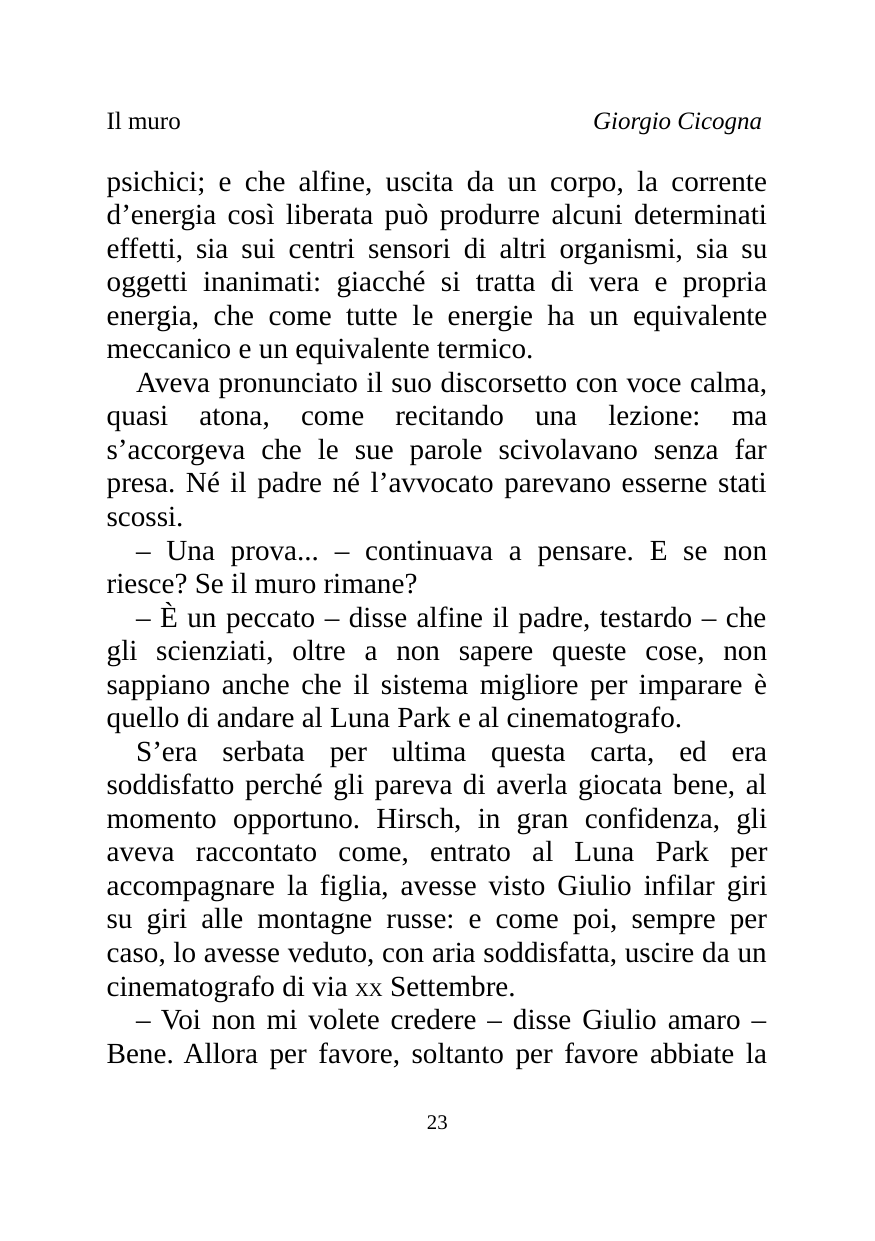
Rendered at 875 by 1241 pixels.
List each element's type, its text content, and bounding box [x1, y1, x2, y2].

text – È un peccato – disse alfine il padre, testardo – che gli scienziati, oltre a non sapere queste cose, non sappiano anche che il sistema migliore per imparare è quello di andare al Luna Park e al cinematografo. [106, 600, 768, 734]
text – Voi non mi volete credere – disse Giulio amaro – Bene. Allora per favore, soltanto per favore abbiate la [106, 1002, 768, 1069]
text S’era serbata per ultima questa carta, ed era soddisfatto perché gli pareva di averla giocata bene, al momento opportuno. Hirsch, in gran confidenza, gli aveva raccontato come, entrato al Luna Park per accompagnare la figlia, avesse visto Giulio infilar giri su giri alle montagne russe: e come poi, sempre per caso, lo avesse veduto, con aria soddisfatta, uscire da un cinematografo di via xx Settembre. [106, 734, 768, 1002]
text – Una prova... – continuava a pensare. E se non riesce? Se il muro rimane? [106, 533, 768, 600]
text psichici; e che alfine, uscita da un corpo, la corrente d’energia così liberata può produrre alcuni determinati effetti, sia sui centri sensori di altri organismi, sia su oggetti inanimati: giacché si tratta di vera e propria energia, che come tutte le energie ha un equivalente meccanico e un equivalente termico. [106, 164, 768, 365]
text Aveva pronunciato il suo discorsetto con voce calma, quasi atona, come recitando una lezione: ma s’accorgeva che le sue parole scivolavano senza far presa. Né il padre né l’avvocato parevano esserne stati scossi. [106, 365, 768, 533]
